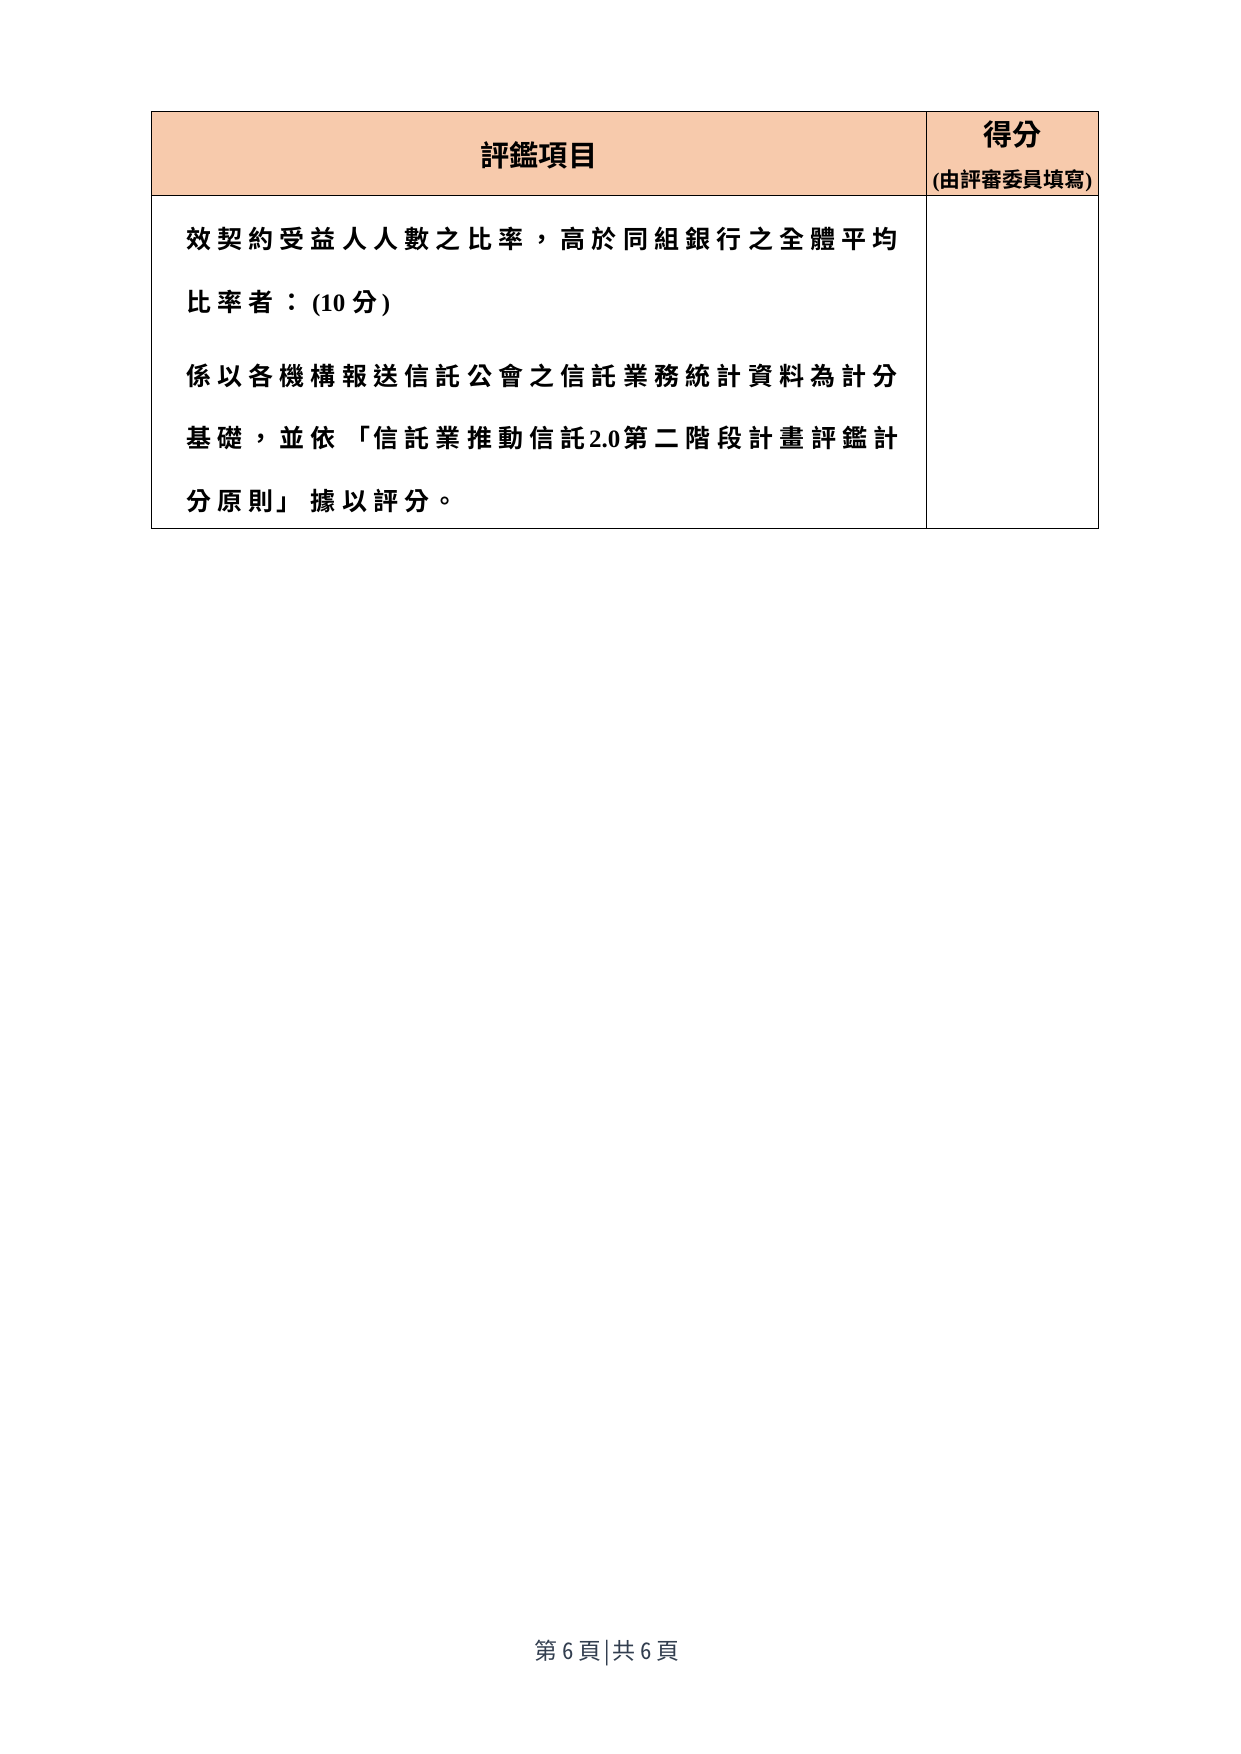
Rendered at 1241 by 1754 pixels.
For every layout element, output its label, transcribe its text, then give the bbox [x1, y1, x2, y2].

table_cell -- [927, 196, 1098, 528]
table_cell 效契約受益人人數之比率，高於同組銀行之全體平均比率者：(10分) 係以各機構報送信託公會之信託業務統計資料為計分基礎，並依「信託業推動信託2.0第二階段計畫評鑑計分原則」據以評分。 [152, 196, 926, 528]
table_header 得分 (由評審委員填寫) [927, 112, 1098, 195]
table_header 評鑑項目 [152, 112, 926, 195]
